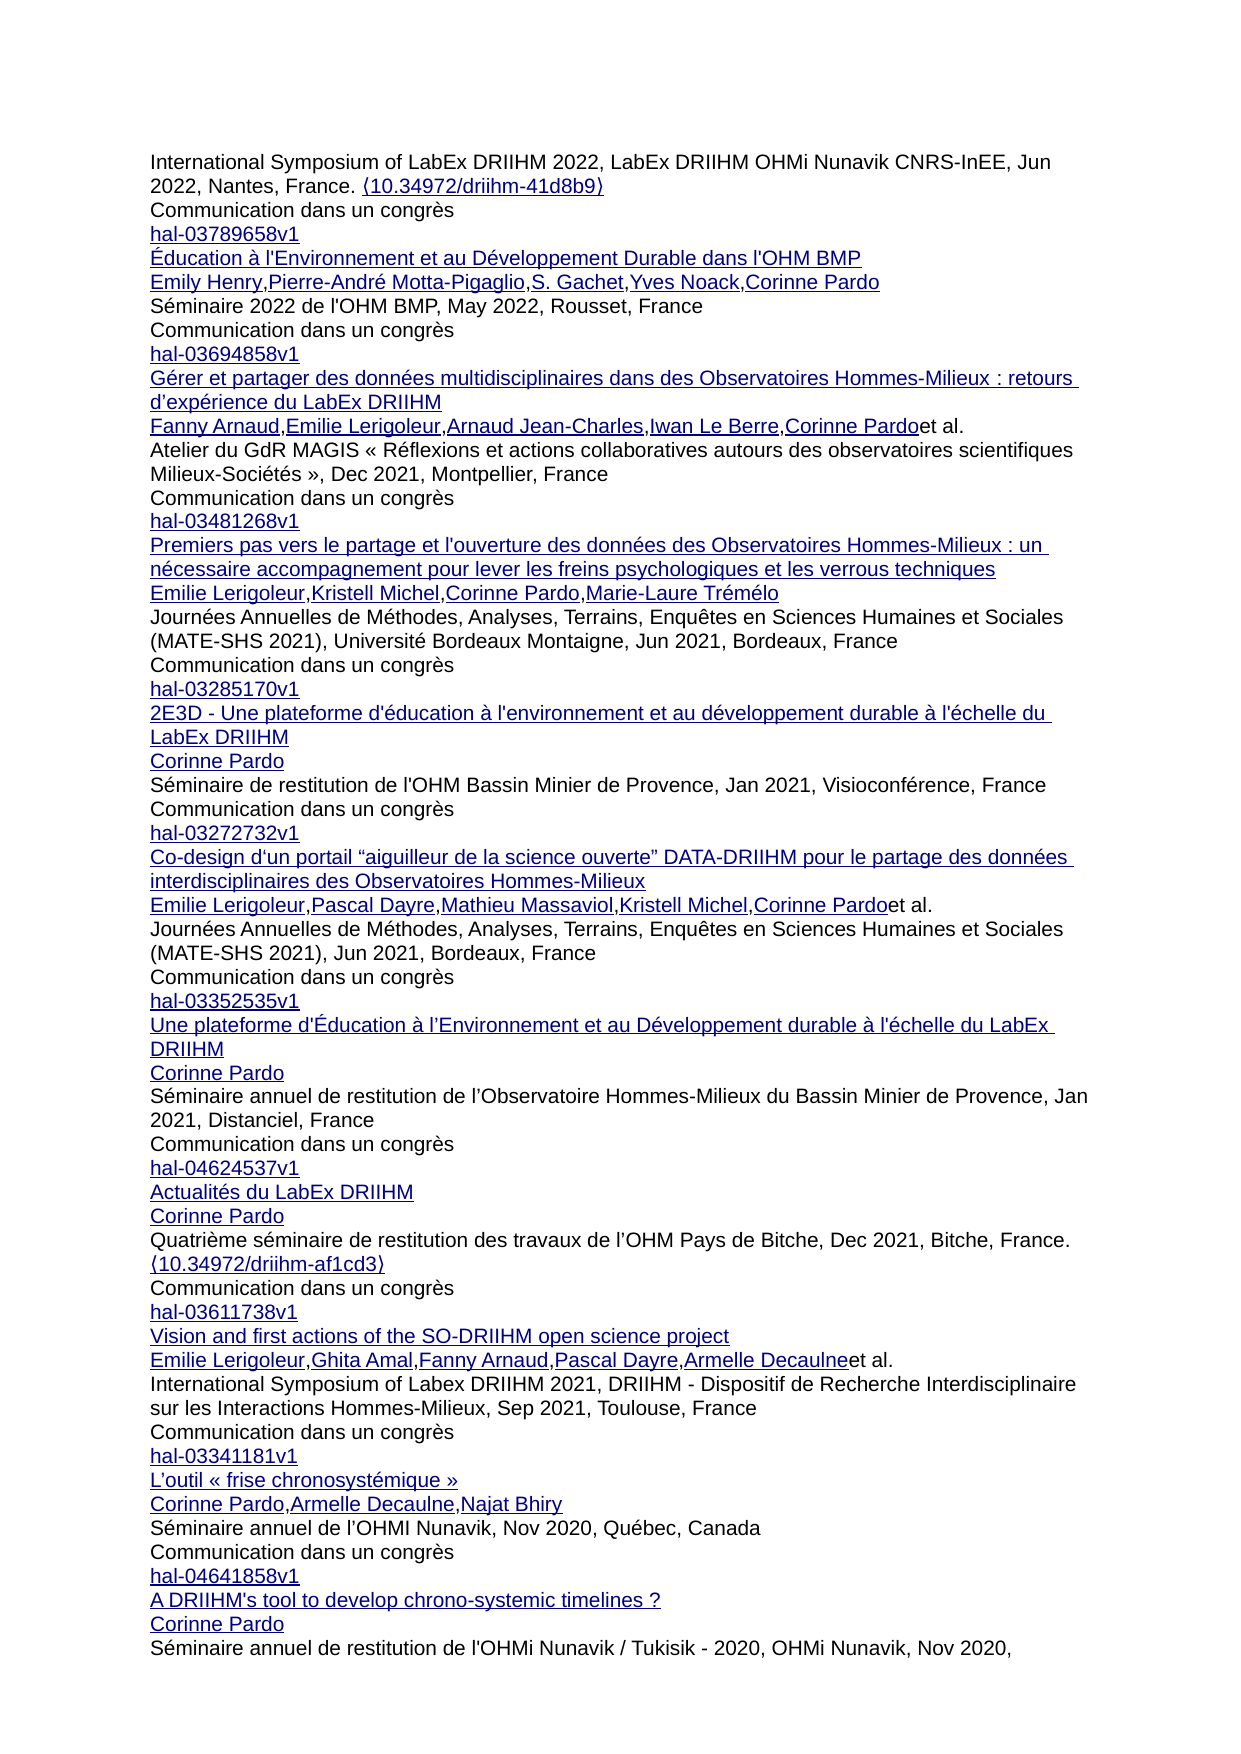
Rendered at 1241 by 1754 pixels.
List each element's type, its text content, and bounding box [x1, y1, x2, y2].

table_cell Vision and first actions of the SO-DRIIHM open science project Emilie Lerigoleur,Ghita Amal,Fanny Arnaud,Pascal Dayre,Armelle Decaulneet al. International Symposium of Labex DRIIHM 2021, DRIIHM - Dispositif de Recherche Interdisciplinaire sur les Interactions Hommes-Milieux, Sep 2021, Toulouse, France Communication dans un congrès hal-03341181v1 [150, 1324, 1090, 1468]
table_cell Gérer et partager des données multidisciplinaires dans des Observatoires Hommes-Milieux : retours d’expérience du LabEx DRIIHM Fanny Arnaud,Emilie Lerigoleur,Arnaud Jean-Charles,Iwan Le Berre,Corinne Pardoet al. Atelier du GdR MAGIS « Réflexions et actions collaboratives autours des observatoires scientifiques Milieux-Sociétés », Dec 2021, Montpellier, France Communication dans un congrès hal-03481268v1 [150, 366, 1090, 533]
table_cell Une plateforme d'Éducation à l’Environnement et au Développement durable à l'échelle du LabEx DRIIHM Corinne Pardo Séminaire annuel de restitution de l’Observatoire Hommes-Milieux du Bassin Minier de Provence, Jan 2021, Distanciel, France Communication dans un congrès hal-04624537v1 [150, 1013, 1090, 1180]
table_cell Éducation à l'Environnement et au Développement Durable dans l'OHM BMP Emily Henry,Pierre-André Motta-Pigaglio,S. Gachet,Yves Noack,Corinne Pardo Séminaire 2022 de l'OHM BMP, May 2022, Rousset, France Communication dans un congrès hal-03694858v1 [150, 246, 1090, 366]
table_cell 2E3D - Une plateforme d'éducation à l'environnement et au développement durable à l'échelle du LabEx DRIIHM Corinne Pardo Séminaire de restitution de l'OHM Bassin Minier de Provence, Jan 2021, Visioconférence, France Communication dans un congrès hal-03272732v1 [150, 701, 1090, 845]
table_cell International Symposium of LabEx DRIIHM 2022, LabEx DRIIHM OHMi Nunavik CNRS-InEE, Jun 2022, Nantes, France. ⟨10.34972/driihm-41d8b9⟩ Communication dans un congrès hal-03789658v1 [150, 150, 1090, 246]
table_cell Premiers pas vers le partage et l'ouverture des données des Observatoires Hommes-Milieux : un nécessaire accompagnement pour lever les freins psychologiques et les verrous techniques Emilie Lerigoleur,Kristell Michel,Corinne Pardo,Marie-Laure Trémélo Journées Annuelles de Méthodes, Analyses, Terrains, Enquêtes en Sciences Humaines et Sociales (MATE-SHS 2021), Université Bordeaux Montaigne, Jun 2021, Bordeaux, France Communication dans un congrès hal-03285170v1 [150, 533, 1090, 701]
table_cell A DRIIHM's tool to develop chrono-systemic timelines ? Corinne Pardo Séminaire annuel de restitution de l'OHMi Nunavik / Tukisik - 2020, OHMi Nunavik, Nov 2020, [150, 1588, 1090, 1659]
table_cell L’outil « frise chronosystémique » Corinne Pardo,Armelle Decaulne,Najat Bhiry Séminaire annuel de l’OHMI Nunavik, Nov 2020, Québec, Canada Communication dans un congrès hal-04641858v1 [150, 1468, 1090, 1587]
table_cell Actualités du LabEx DRIIHM Corinne Pardo Quatrième séminaire de restitution des travaux de l’OHM Pays de Bitche, Dec 2021, Bitche, France. ⟨10.34972/driihm-af1cd3⟩ Communication dans un congrès hal-03611738v1 [150, 1180, 1090, 1324]
table_cell Co-design d‘un portail “aiguilleur de la science ouverte” DATA-DRIIHM pour le partage des données interdisciplinaires des Observatoires Hommes-Milieux Emilie Lerigoleur,Pascal Dayre,Mathieu Massaviol,Kristell Michel,Corinne Pardoet al. Journées Annuelles de Méthodes, Analyses, Terrains, Enquêtes en Sciences Humaines et Sociales (MATE-SHS 2021), Jun 2021, Bordeaux, France Communication dans un congrès hal-03352535v1 [150, 845, 1090, 1012]
